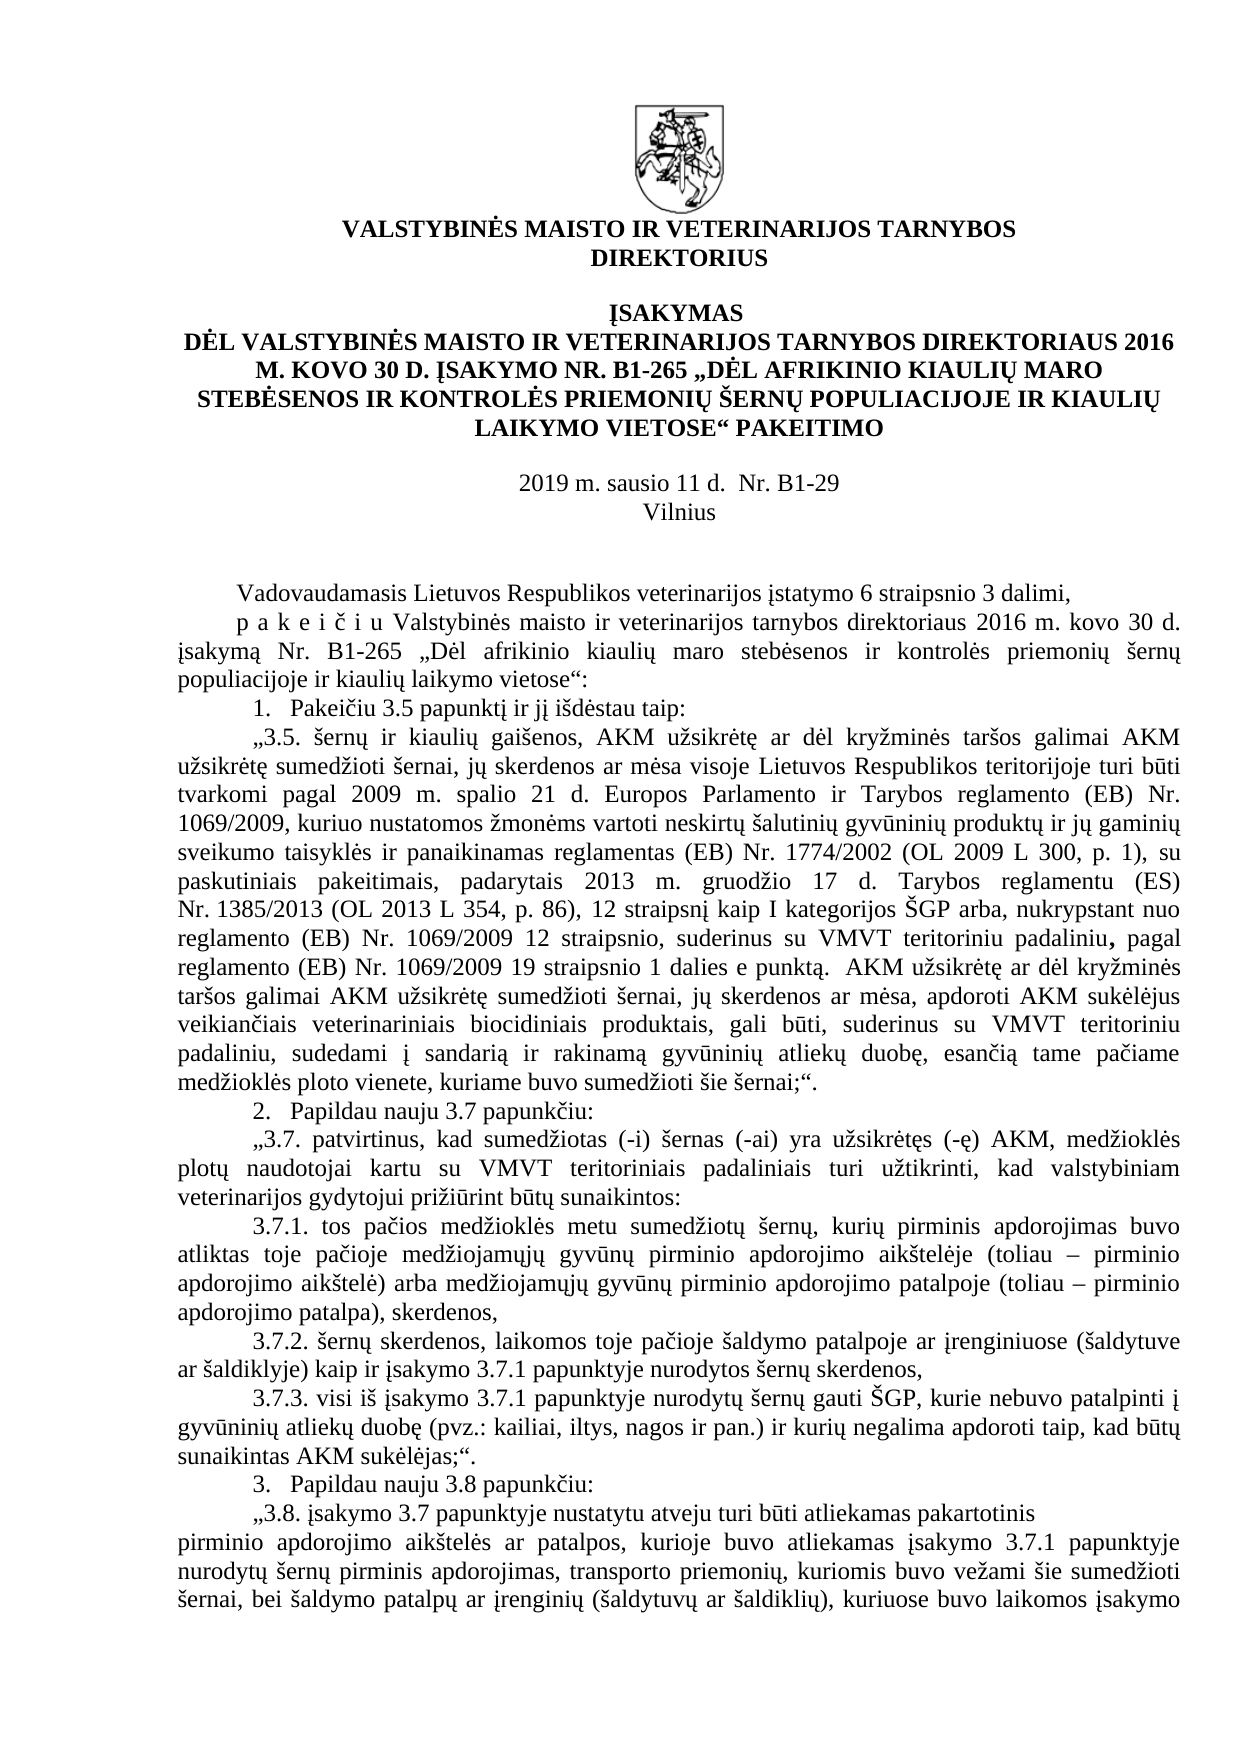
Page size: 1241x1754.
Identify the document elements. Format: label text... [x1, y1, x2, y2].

text p a k e i č i u Valstybinės maisto ir veterinarijos tarnybos direktoriaus 2016 m. kovo 30 d. įsakymą Nr. B1-265 „Dėl afrikinio kiaulių maro stebėsenos ir kontrolės priemonių šernų populiacijoje ir kiaulių laikymo vietose“: [177, 607, 1181, 693]
text 3. Papildau nauju 3.8 papunkčiu: [252, 1469, 1181, 1498]
text 3.7.1. tos pačios medžioklės metu sumedžiotų šernų, kurių pirminis apdorojimas buvo atliktas toje pačioje medžiojamųjų gyvūnų pirminio apdorojimo aikštelėje (toliau – pirminio apdorojimo aikštelė) arba medžiojamųjų gyvūnų pirminio apdorojimo patalpoje (toliau – pirminio apdorojimo patalpa), skerdenos, [177, 1211, 1181, 1326]
text 3.7.3. visi iš įsakymo 3.7.1 papunktyje nurodytų šernų gauti ŠGP, kurie nebuvo patalpinti į gyvūninių atliekų duobę (pvz.: kailiai, iltys, nagos ir pan.) ir kurių negalima apdoroti taip, kad būtų sunaikintas AKM sukėlėjas;“. [177, 1383, 1181, 1469]
text „3.5. šernų ir kiaulių gaišenos, AKM užsikrėtę ar dėl kryžminės taršos galimai AKM užsikrėtę sumedžioti šernai, jų skerdenos ar mėsa visoje Lietuvos Respublikos teritorijoje turi būti tvarkomi pagal 2009 m. spalio 21 d. Europos Parlamento ir Tarybos reglamento (EB) Nr. 1069/2009, kuriuo nustatomos žmonėms vartoti neskirtų šalutinių gyvūninių produktų ir jų gaminių sveikumo taisyklės ir panaikinamas reglamentas (EB) Nr. 1774/2002 (OL 2009 L 300, p. 1), su paskutiniais pakeitimais, padarytais 2013 m. gruodžio 17 d. Tarybos reglamentu (ES) Nr. 1385/2013 (OL 2013 L 354, p. 86), 12 straipsnį kaip I kategorijos ŠGP arba, nukrypstant nuo reglamento (EB) Nr. 1069/2009 12 straipsnio, suderinus su VMVT teritoriniu padaliniu, pagal reglamento (EB) Nr. 1069/2009 19 straipsnio 1 dalies e punktą. AKM užsikrėtę ar dėl kryžminės taršos galimai AKM užsikrėtę sumedžioti šernai, jų skerdenos ar mėsa, apdoroti AKM sukėlėjus veikiančiais veterinariniais biocidiniais produktais, gali būti, suderinus su VMVT teritoriniu padaliniu, sudedami į sandarią ir rakinamą gyvūninių atliekų duobę, esančią tame pačiame medžioklės ploto vienete, kuriame buvo sumedžioti šie šernai;“. [177, 722, 1181, 1096]
text Vadovaudamasis Lietuvos Respublikos veterinarijos įstatymo 6 straipsnio 3 dalimi, [177, 578, 1181, 607]
text „3.7. patvirtinus, kad sumedžiotas (-i) šernas (-ai) yra užsikrėtęs (-ę) AKM, medžioklės plotų naudotojai kartu su VMVT teritoriniais padaliniais turi užtikrinti, kad valstybiniam veterinarijos gydytojui prižiūrint būtų sunaikintos: [177, 1124, 1181, 1211]
text 1. Pakeičiu 3.5 papunktį ir jį išdėstau taip: [252, 693, 1181, 722]
text pirminio apdorojimo aikštelės ar patalpos, kurioje buvo atliekamas įsakymo 3.7.1 papunktyje nurodytų šernų pirminis apdorojimas, transporto priemonių, kuriomis buvo vežami šie sumedžioti šernai, bei šaldymo patalpų ar įrenginių (šaldytuvų ar šaldiklių), kuriuose buvo laikomos įsakymo [177, 1527, 1181, 1613]
text Vilnius [177, 497, 1181, 526]
text 2019 m. sausio 11 d. Nr. B1-29 [177, 468, 1181, 497]
text 2. Papildau nauju 3.7 papunkčiu: [252, 1096, 1181, 1124]
text VALSTYBINĖS MAISTO IR VETERINARIJOS TARNYBOS [177, 214, 1181, 243]
text ĮSAKYMAS [177, 298, 1181, 327]
text DĖL VALSTYBINĖS MAISTO IR VETERINARIJOS TARNYBOS DIREKTORIAUS 2016 M. KOVO 30 D. ĮSAKYMO NR. B1-265 „DĖL AFRIKINIO KIAULIŲ MARO STEBĖSENOS IR KONTROLĖS PRIEMONIŲ ŠERNŲ POPULIACIJOJE IR KIAULIŲ LAIKYMO VIETOSE“ PAKEITIMO [177, 327, 1181, 442]
text DIREKTORIUS [177, 243, 1181, 272]
text 3.7.2. šernų skerdenos, laikomos toje pačioje šaldymo patalpoje ar įrenginiuose (šaldytuve ar šaldiklyje) kaip ir įsakymo 3.7.1 papunktyje nurodytos šernų skerdenos, [177, 1326, 1181, 1383]
text „3.8. įsakymo 3.7 papunktyje nustatytu atveju turi būti atliekamas pakartotinis [252, 1498, 1181, 1527]
